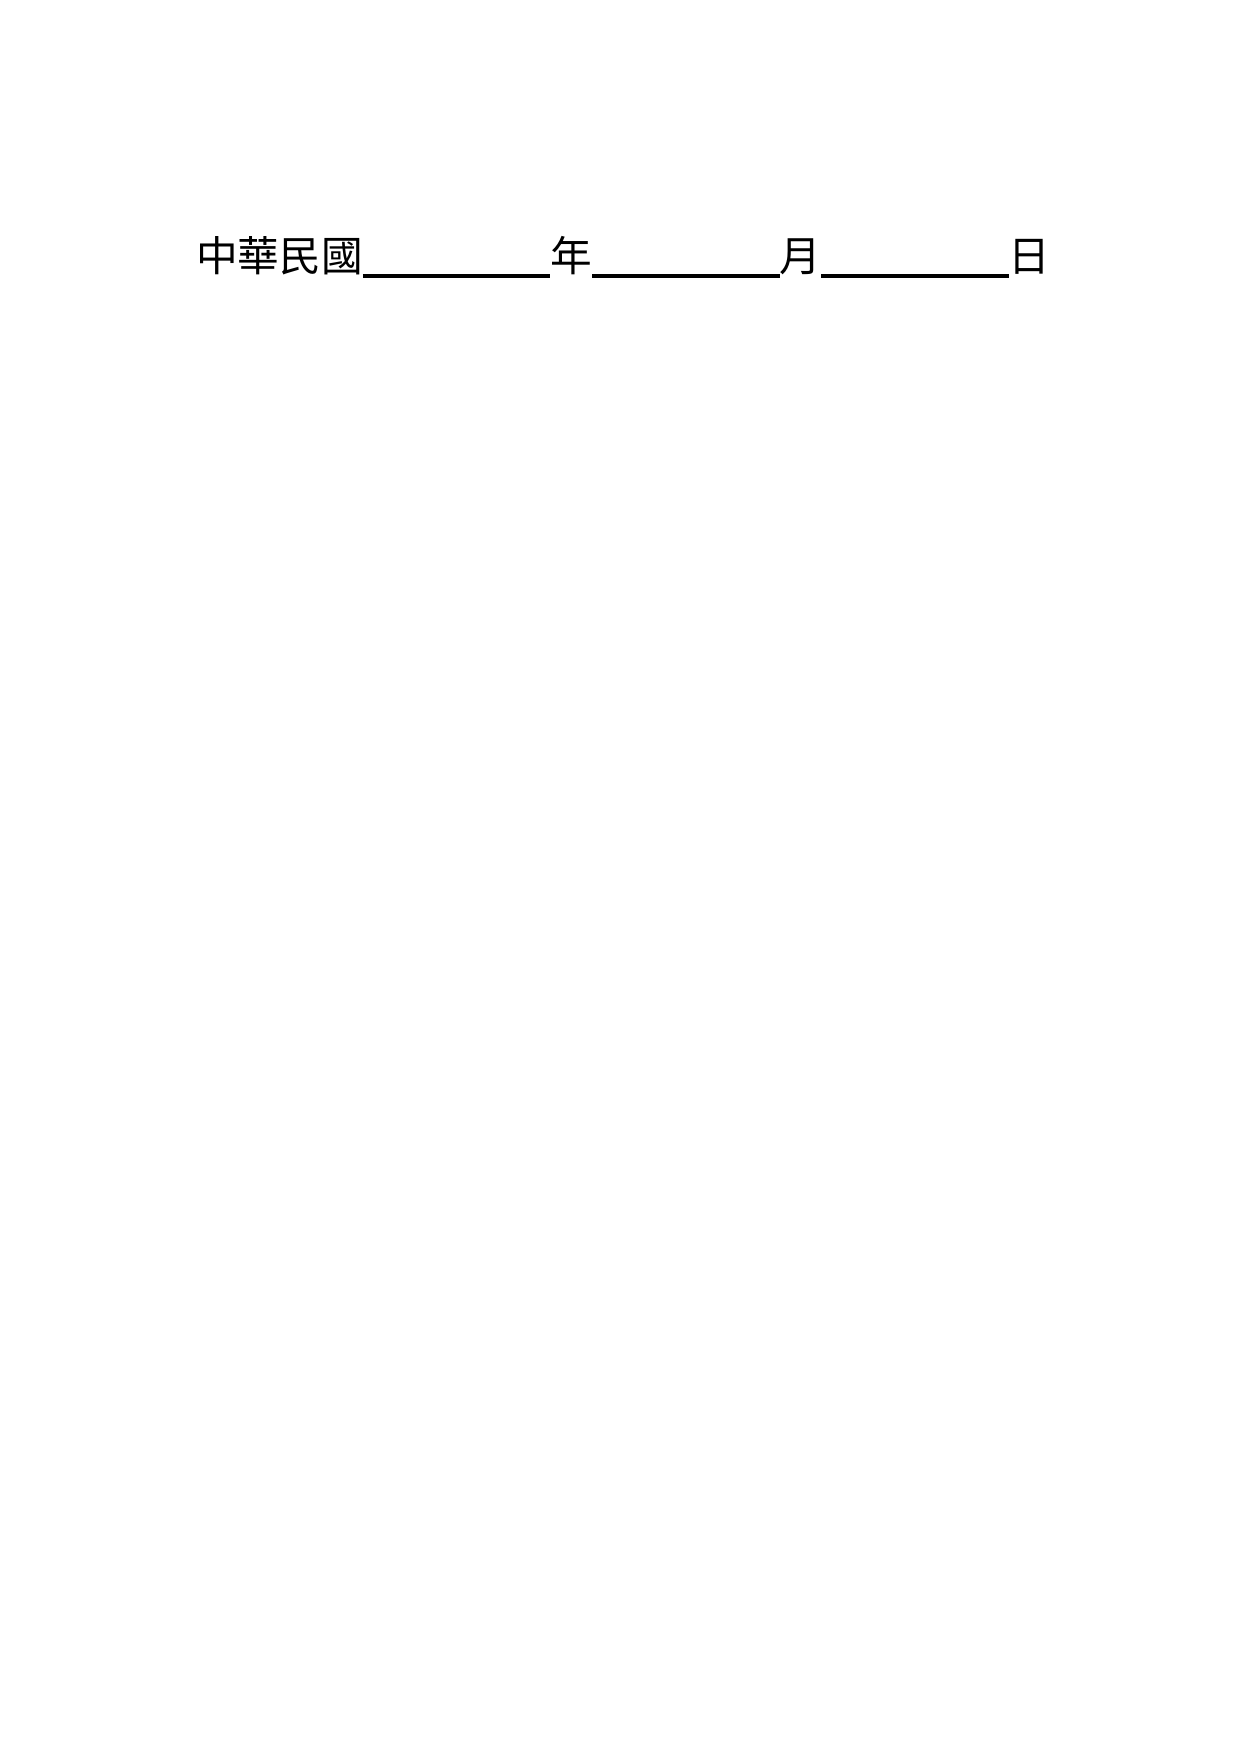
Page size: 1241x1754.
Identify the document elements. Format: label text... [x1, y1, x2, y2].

text 中華民國 年 月 日 [187, 223, 1058, 283]
